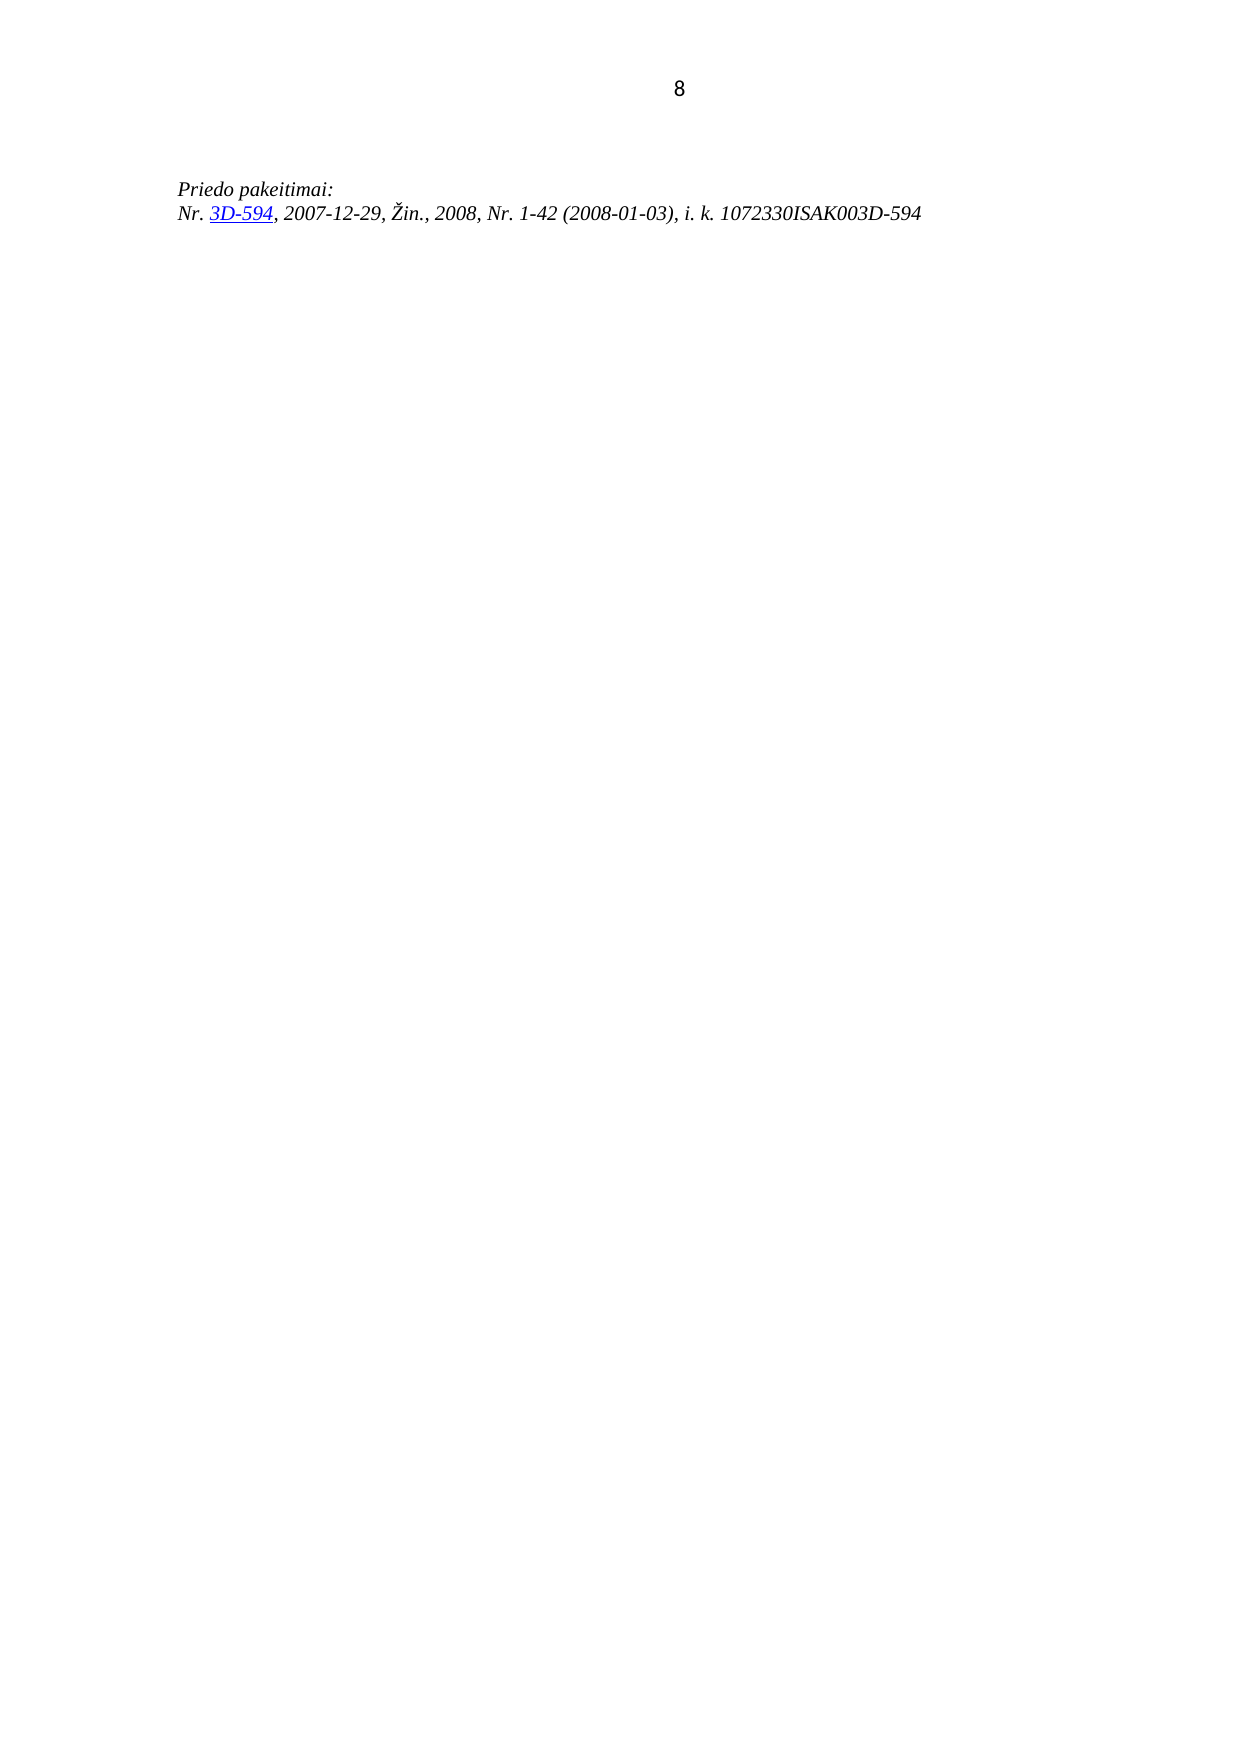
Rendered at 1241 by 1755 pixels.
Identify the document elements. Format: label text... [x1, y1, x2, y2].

text Priedo pakeitimai: [177, 177, 1181, 201]
text Nr. 3D-594, 2007-12-29, Žin., 2008, Nr. 1-42 (2008-01-03), i. k. 1072330ISAK003D-594 [177, 201, 1181, 225]
